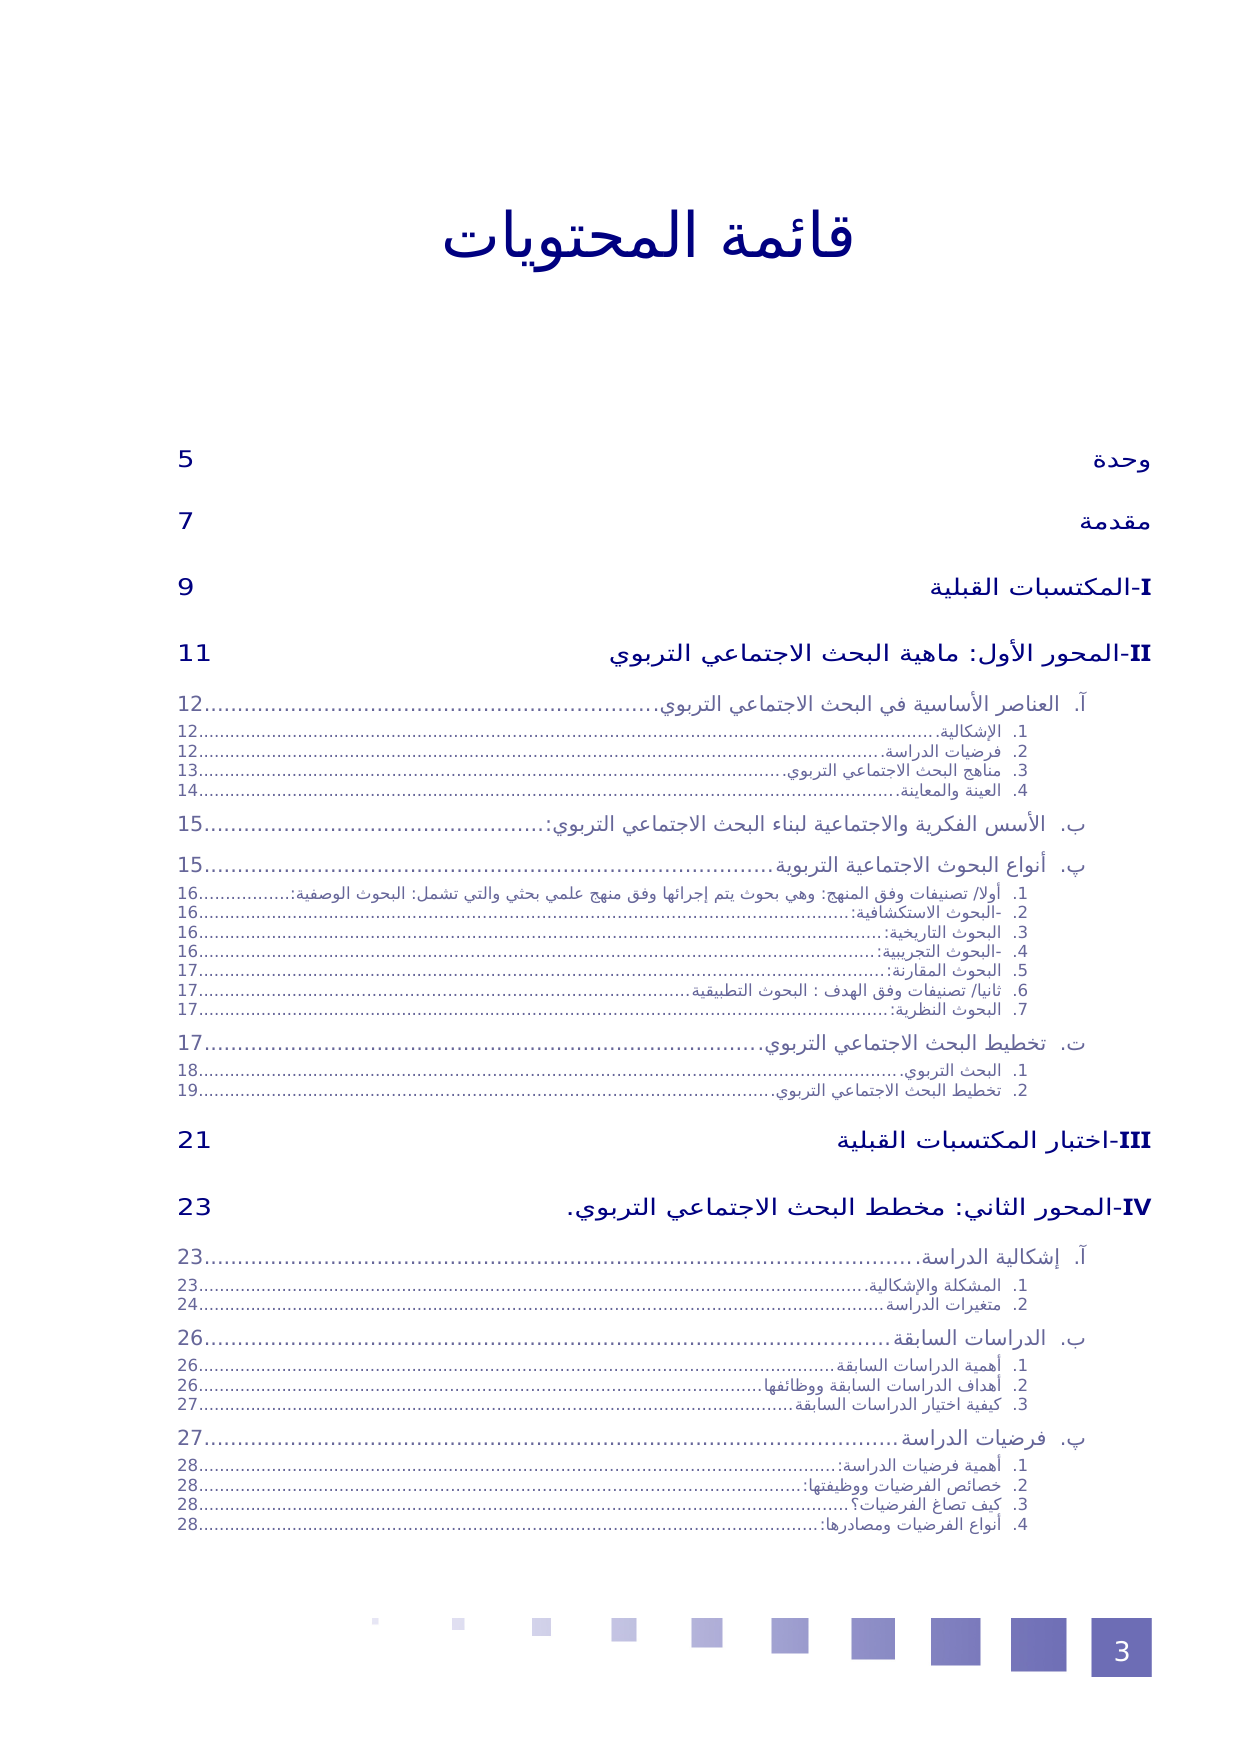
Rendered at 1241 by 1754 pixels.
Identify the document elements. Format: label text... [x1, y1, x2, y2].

title 2. أهداف الدراسات السابقة ووظائفها 26 [177, 1376, 1033, 1395]
title 1. أولا/ تصنيفات وفق المنهج: وهي بحوث يتم إجرائها وفق منهج علمي بحثي والتي تشمل: البحوث الوصفية: 16 [177, 884, 1033, 903]
title 1. أهمية الدراسات السابقة 26 [177, 1356, 1033, 1376]
title III-اختبار المكتسبات القبلية 21 [177, 1124, 1152, 1155]
title 1. البحث التربوي. 18 [177, 1061, 1033, 1081]
title IV-المحور الثاني: مخطط البحث الاجتماعي التربوي. 23 [177, 1190, 1152, 1222]
title قائمة المحتويات [213, 199, 856, 272]
title II-المحور الأول: ماهية البحث الاجتماعي التربوي 11 [177, 637, 1152, 668]
picture [177, 1618, 1152, 1677]
title پ. أنواع البحوث الاجتماعية التربوية 15 [177, 853, 1093, 878]
title 4. -البحوث التجريبية: 16 [177, 942, 1033, 961]
title 1. الإشكالية. 12 [177, 722, 1033, 742]
title ب. الدراسات السابقة 26 [177, 1326, 1093, 1350]
title ت. تخطيط البحث الاجتماعي التربوي. 17 [177, 1031, 1093, 1055]
title 5. البحوث المقارنة: 17 [177, 961, 1033, 981]
title مقدمة 7 [177, 508, 1152, 535]
title 1. أهمية فرضيات الدراسة: 28 [177, 1456, 1033, 1476]
title 4. العينة والمعاينة. 14 [177, 780, 1033, 800]
title 7. البحوث النظرية: 17 [177, 1000, 1033, 1019]
title 2. خصائص الفرضيات ووظيفتها: 28 [177, 1476, 1033, 1495]
title وحدة 5 [177, 446, 1152, 473]
title ب. الأسس الفكرية والاجتماعية لبناء البحث الاجتماعي التربوي: 15 [177, 812, 1093, 836]
title 2. تخطيط البحث الاجتماعي التربوي. 19 [177, 1081, 1033, 1100]
title 3. كيف تصاغ الفرضيات؟ 28 [177, 1495, 1033, 1514]
title 3. البحوث التاريخية: 16 [177, 922, 1033, 942]
title 4. أنواع الفرضيات ومصادرها: 28 [177, 1514, 1033, 1534]
title 1. المشكلة والإشكالية. 23 [177, 1275, 1033, 1295]
title 3. مناهج البحث الاجتماعي التربوي. 13 [177, 761, 1033, 780]
title 6. ثانيا/ تصنيفات وفق الهدف : البحوث التطبيقية 17 [177, 981, 1033, 1000]
title 2. -البحوث الاستكشافية: 16 [177, 903, 1033, 922]
title 2. فرضيات الدراسة. 12 [177, 742, 1033, 761]
title 2. متغيرات الدراسة 24 [177, 1295, 1033, 1314]
title 3. كيفية اختيار الدراسات السابقة 27 [177, 1395, 1033, 1414]
title پ. فرضيات الدراسة 27 [177, 1426, 1093, 1450]
title I-المكتسبات القبلية 9 [177, 571, 1152, 602]
title آ. العناصر الأساسية في البحث الاجتماعي التربوي. 12 [177, 692, 1093, 716]
title آ. إشكالية الدراسة. 23 [177, 1245, 1093, 1269]
